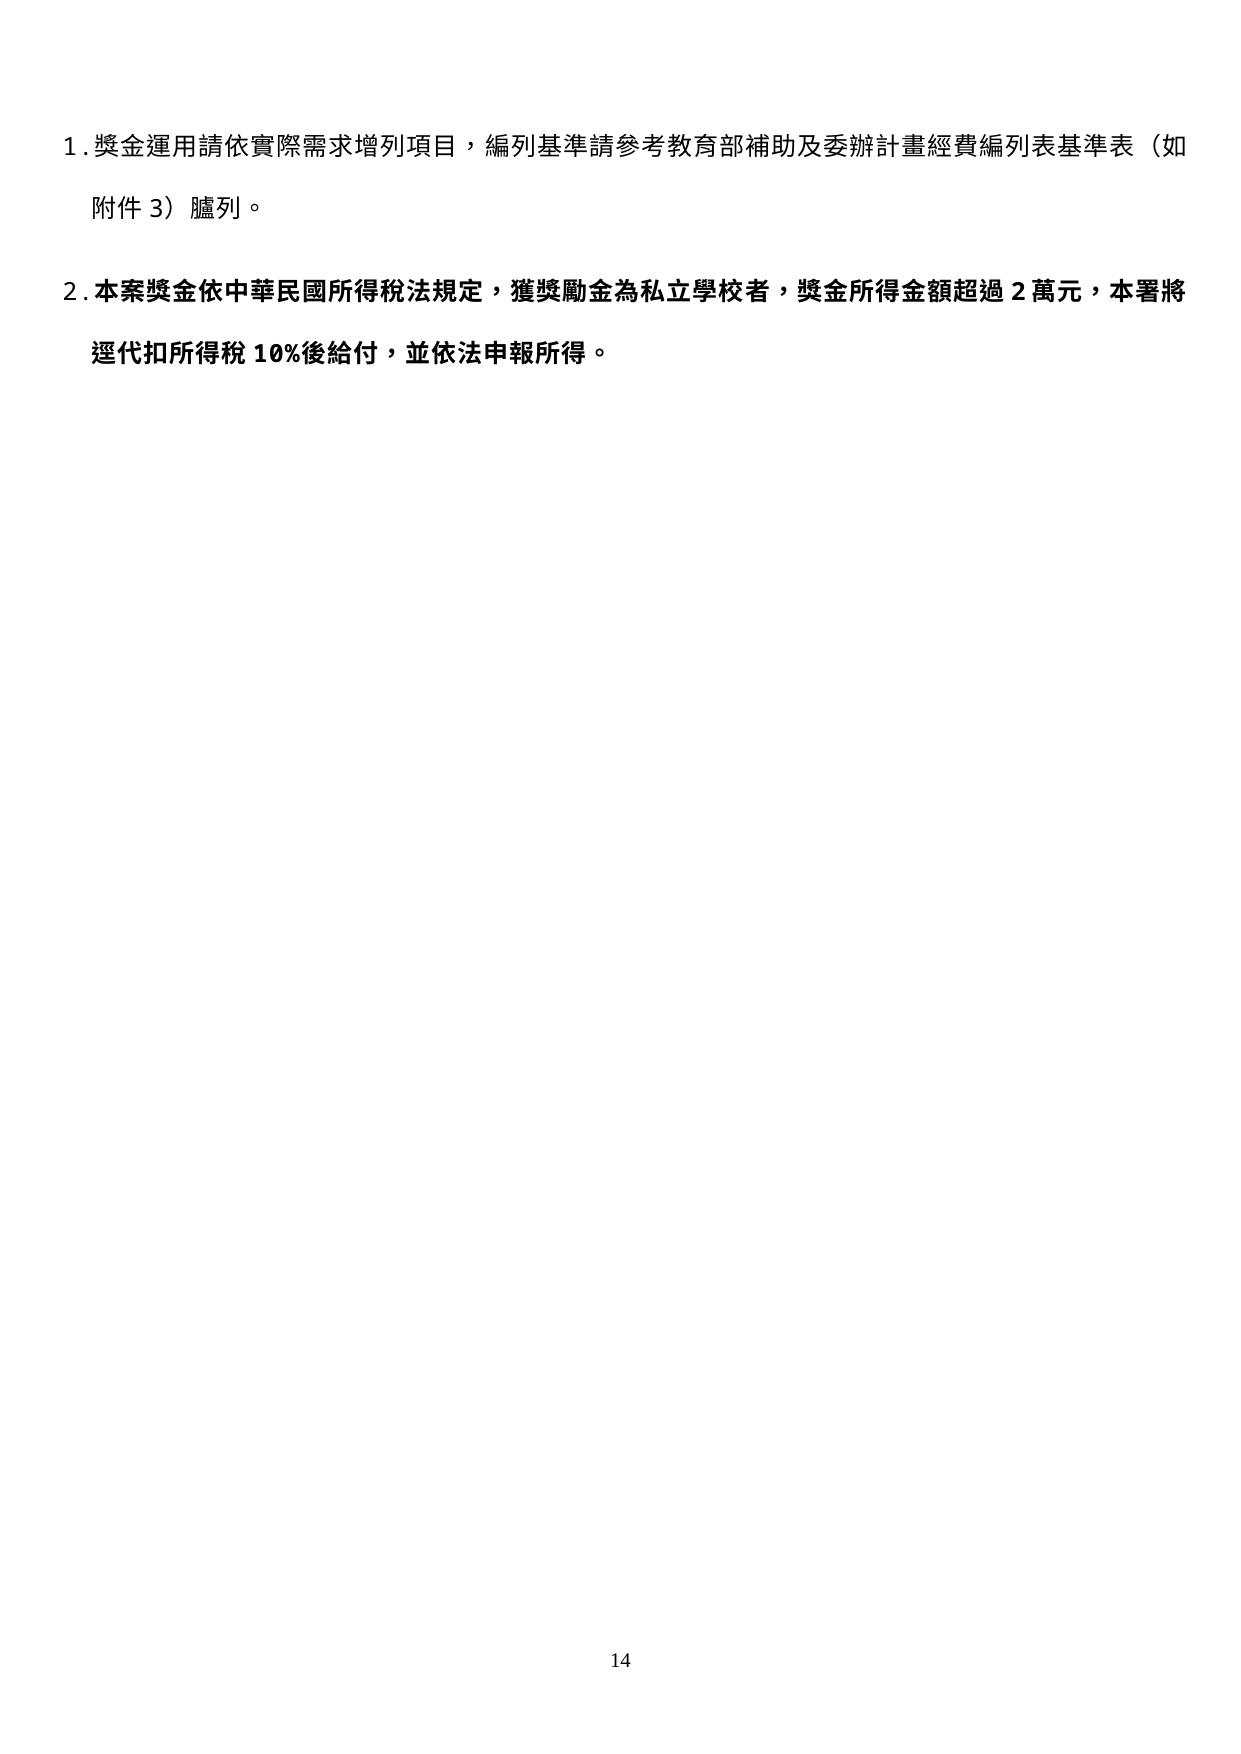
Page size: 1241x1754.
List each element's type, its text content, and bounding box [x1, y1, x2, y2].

text 1.獎金運用請依實際需求增列項目，編列基準請參考教育部補助及委辦計畫經費編列表基準表（如附件3）臚列。 [62, 103, 1199, 228]
text 2.本案獎金依中華民國所得稅法規定，獲獎勵金為私立學校者，獎金所得金額超過2萬元，本署將逕代扣所得稅10%後給付，並依法申報所得。 [62, 247, 1199, 372]
